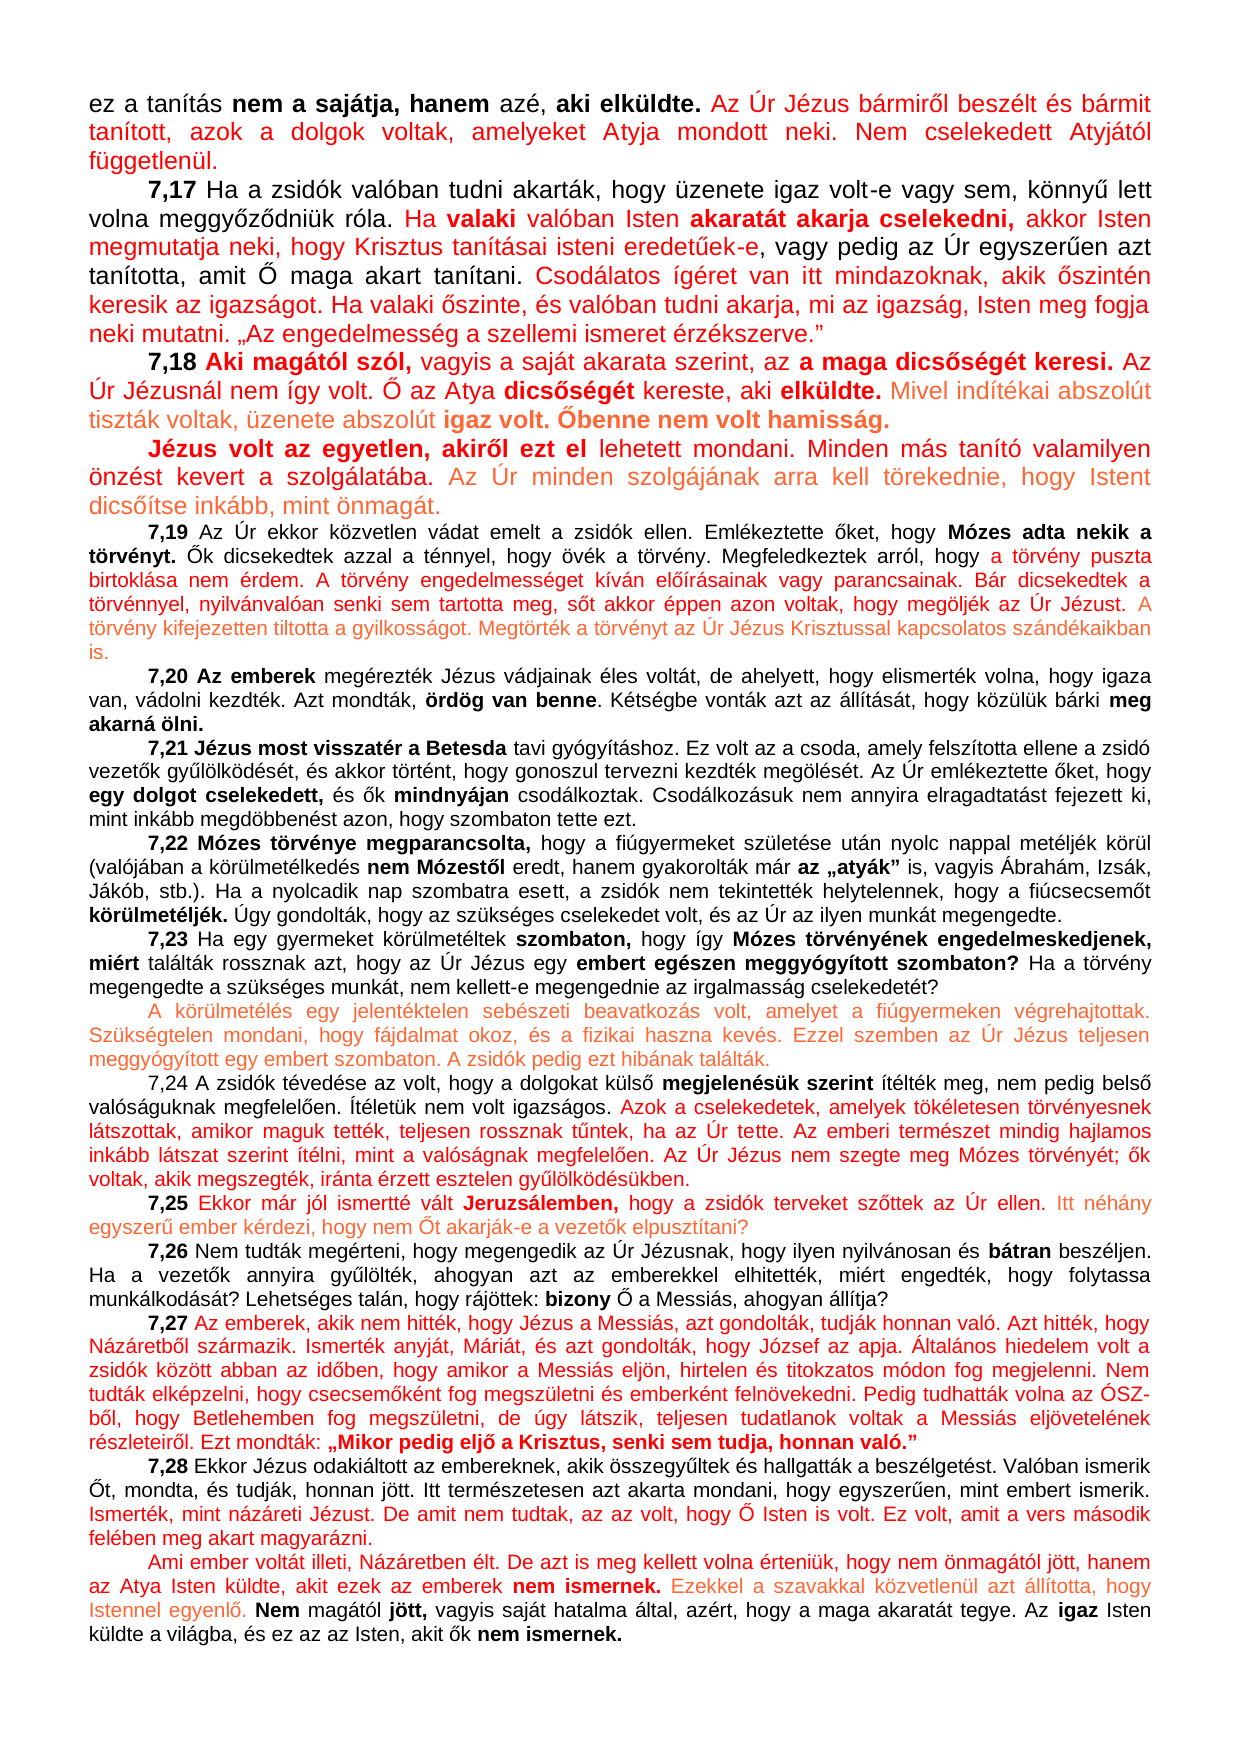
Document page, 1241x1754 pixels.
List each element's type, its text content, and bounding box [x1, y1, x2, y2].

text Ami ember voltát illeti, Názáretben élt. De azt is meg kellett volna érteniük, hogy nem önmagától jött, hanem az Atya Isten küldte, akit ezek az emberek nem ismernek. Ezekkel a szavakkal közvetlenül azt állította, hogy Istennel egyenlő. Nem magától jött, vagyis saját hatalma által, azért, hogy a maga akaratát tegye. Az igaz Isten küldte a világba, és ez az az Isten, akit ők nem ismernek. [88, 1550, 1152, 1646]
text 7,24 A zsidók tévedése az volt, hogy a dolgokat külső megjelenésük szerint ítélték meg, nem pedig belső valóságuknak megfelelően. Ítéletük nem volt igazságos. Azok a cselekedetek, amelyek tökéletesen törvényesnek látszottak, amikor maguk tették, teljesen rossznak tűntek, ha az Úr tette. Az emberi természet mindig hajlamos inkább látszat szerint ítélni, mint a valóságnak megfelelően. Az Úr Jézus nem szegte meg Mózes törvényét; ők voltak, akik megszegték, iránta érzett esztelen gyűlölködésükben. [88, 1071, 1152, 1191]
text 7,28 Ekkor Jézus odakiáltott az embereknek, akik összegyűltek és hallgatták a beszélgetést. Valóban ismerik Őt, mondta, és tudják, honnan jött. Itt természetesen azt akarta mondani, hogy egyszerűen, mint embert ismerik. Ismerték, mint názáreti Jézust. De amit nem tudtak, az az volt, hogy Ő Isten is volt. Ez volt, amit a vers második felében meg akart magyarázni. [88, 1454, 1152, 1550]
text 7,17 Ha a zsidók valóban tudni akarták, hogy üzenete igaz volt‑e vagy sem, könnyű lett volna meggyőződniük róla. Ha valaki valóban Isten akaratát akarja cselekedni, akkor Isten megmutatja neki, hogy Krisztus tanításai isteni eredetűek‑e, vagy pedig az Úr egyszerűen azt tanította, amit Ő maga akart tanítani. Csodálatos ígéret van itt mindazoknak, akik őszintén keresik az igazságot. Ha valaki őszinte, és valóban tudni akarja, mi az igazság, Isten meg fogja neki mutatni. „Az engedelmesség a szellemi ismeret érzékszerve.” [88, 175, 1152, 347]
text 7,27 Az emberek, akik nem hitték, hogy Jézus a Messiás, azt gondolták, tudják honnan való. Azt hitték, hogy Názáretből származik. Ismerték anyját, Máriát, és azt gondolták, hogy József az apja. Általános hiedelem volt a zsidók között abban az időben, hogy amikor a Messiás eljön, hirtelen és titokzatos módon fog megjelenni. Nem tudták elképzelni, hogy csecsemőként fog megszületni és emberként felnövekedni. Pedig tudhatták volna az ÓSZ-ből, hogy Betlehemben fog megszületni, de úgy látszik, teljesen tudatlanok voltak a Messiás eljövetelének részleteiről. Ezt mondták: „Mikor pedig eljő a Krisztus, senki sem tudja, honnan való.” [88, 1310, 1152, 1454]
text A körülmetélés egy jelentéktelen sebészeti beavatkozás volt, amelyet a fiúgyermeken végrehajtottak. Szükségtelen mondani, hogy fájdalmat okoz, és a fizikai haszna kevés. Ezzel szemben az Úr Jézus teljesen meggyógyított egy embert szombaton. A zsidók pedig ezt hibának találták. [88, 999, 1152, 1071]
text 7,25 Ekkor már jól ismertté vált Jeruzsálemben, hogy a zsidók terveket szőttek az Úr ellen. Itt néhány egyszerű ember kérdezi, hogy nem Őt akarják‑e a vezetők elpusztítani? [88, 1191, 1152, 1238]
text 7,23 Ha egy gyermeket körülmetéltek szombaton, hogy így Mózes törvényének engedelmeskedjenek, miért találták rossznak azt, hogy az Úr Jézus egy embert egészen meggyógyított szombaton? Ha a törvény megengedte a szükséges munkát, nem kellett‑e megengednie az irgalmasság cselekedetét? [88, 927, 1152, 999]
text 7,18 Aki magától szól, vagyis a saját akarata szerint, az a maga dicsőségét keresi. Az Úr Jézusnál nem így volt. Ő az Atya dicsőségét kereste, aki elküldte. Mivel indítékai abszolút tiszták voltak, üzenete abszolút igaz volt. Őbenne nem volt hamisság. [88, 347, 1152, 433]
text 7,20 Az emberek megérezték Jézus vádjainak éles voltát, de ahelyett, hogy elismerték volna, hogy igaza van, vádolni kezdték. Azt mondták, ördög van benne. Kétségbe vonták azt az állítását, hogy közülük bárki meg akarná ölni. [88, 663, 1152, 735]
text Jézus volt az egyetlen, akiről ezt el lehetett mondani. Minden más tanító valamilyen önzést kevert a szolgálatába. Az Úr minden szolgájának arra kell törekednie, hogy Istent dicsőítse inkább, mint önmagát. [88, 433, 1152, 520]
text 7,22 Mózes törvénye megparancsolta, hogy a fiúgyermeket születése után nyolc nappal metéljék körül (valójában a körülmetélkedés nem Mózestől eredt, hanem gyakorolták már az „atyák” is, vagyis Ábrahám, Izsák, Jákób, stb.). Ha a nyolcadik nap szombatra esett, a zsidók nem tekintették helytelennek, hogy a fiúcsecsemőt körülmetéljék. Úgy gondolták, hogy az szükséges cselekedet volt, és az Úr az ilyen munkát megengedte. [88, 831, 1152, 927]
text 7,26 Nem tudták megérteni, hogy megengedik az Úr Jézusnak, hogy ilyen nyilvánosan és bátran beszéljen. Ha a vezetők annyira gyűlölték, ahogyan azt az emberekkel elhitették, miért engedték, hogy folytassa munkálkodását? Lehetséges talán, hogy rájöttek: bizony Ő a Messiás, ahogyan állítja? [88, 1238, 1152, 1310]
text 7,19 Az Úr ekkor közvetlen vádat emelt a zsidók ellen. Emlékeztette őket, hogy Mózes adta nekik a törvényt. Ők dicsekedtek azzal a ténnyel, hogy övék a törvény. Megfeledkeztek arról, hogy a törvény puszta birtoklása nem érdem. A törvény engedelmességet kíván előírásainak vagy parancsainak. Bár dicsekedtek a törvénnyel, nyilvánvalóan senki sem tartotta meg, sőt akkor éppen azon voltak, hogy megöljék az Úr Jézust. A törvény kifejezetten tiltotta a gyilkosságot. Megtörték a törvényt az Úr Jézus Krisztussal kapcsolatos szándékaikban is. [88, 520, 1152, 663]
text ez a tanítás nem a sajátja, hanem azé, aki elküldte. Az Úr Jézus bármiről beszélt és bármit tanított, azok a dolgok voltak, amelyeket Atyja mondott neki. Nem cselekedett Atyjától függetlenül. [88, 88, 1152, 175]
text 7,21 Jézus most visszatér a Betesda tavi gyógyításhoz. Ez volt az a csoda, amely felszította ellene a zsidó vezetők gyűlölködését, és akkor történt, hogy gonoszul tervezni kezdték megölését. Az Úr emlékeztette őket, hogy egy dolgot cselekedett, és ők mindnyájan csodálkoztak. Csodálkozásuk nem annyira elragadtatást fejezett ki, mint inkább megdöbbenést azon, hogy szombaton tette ezt. [88, 735, 1152, 831]
